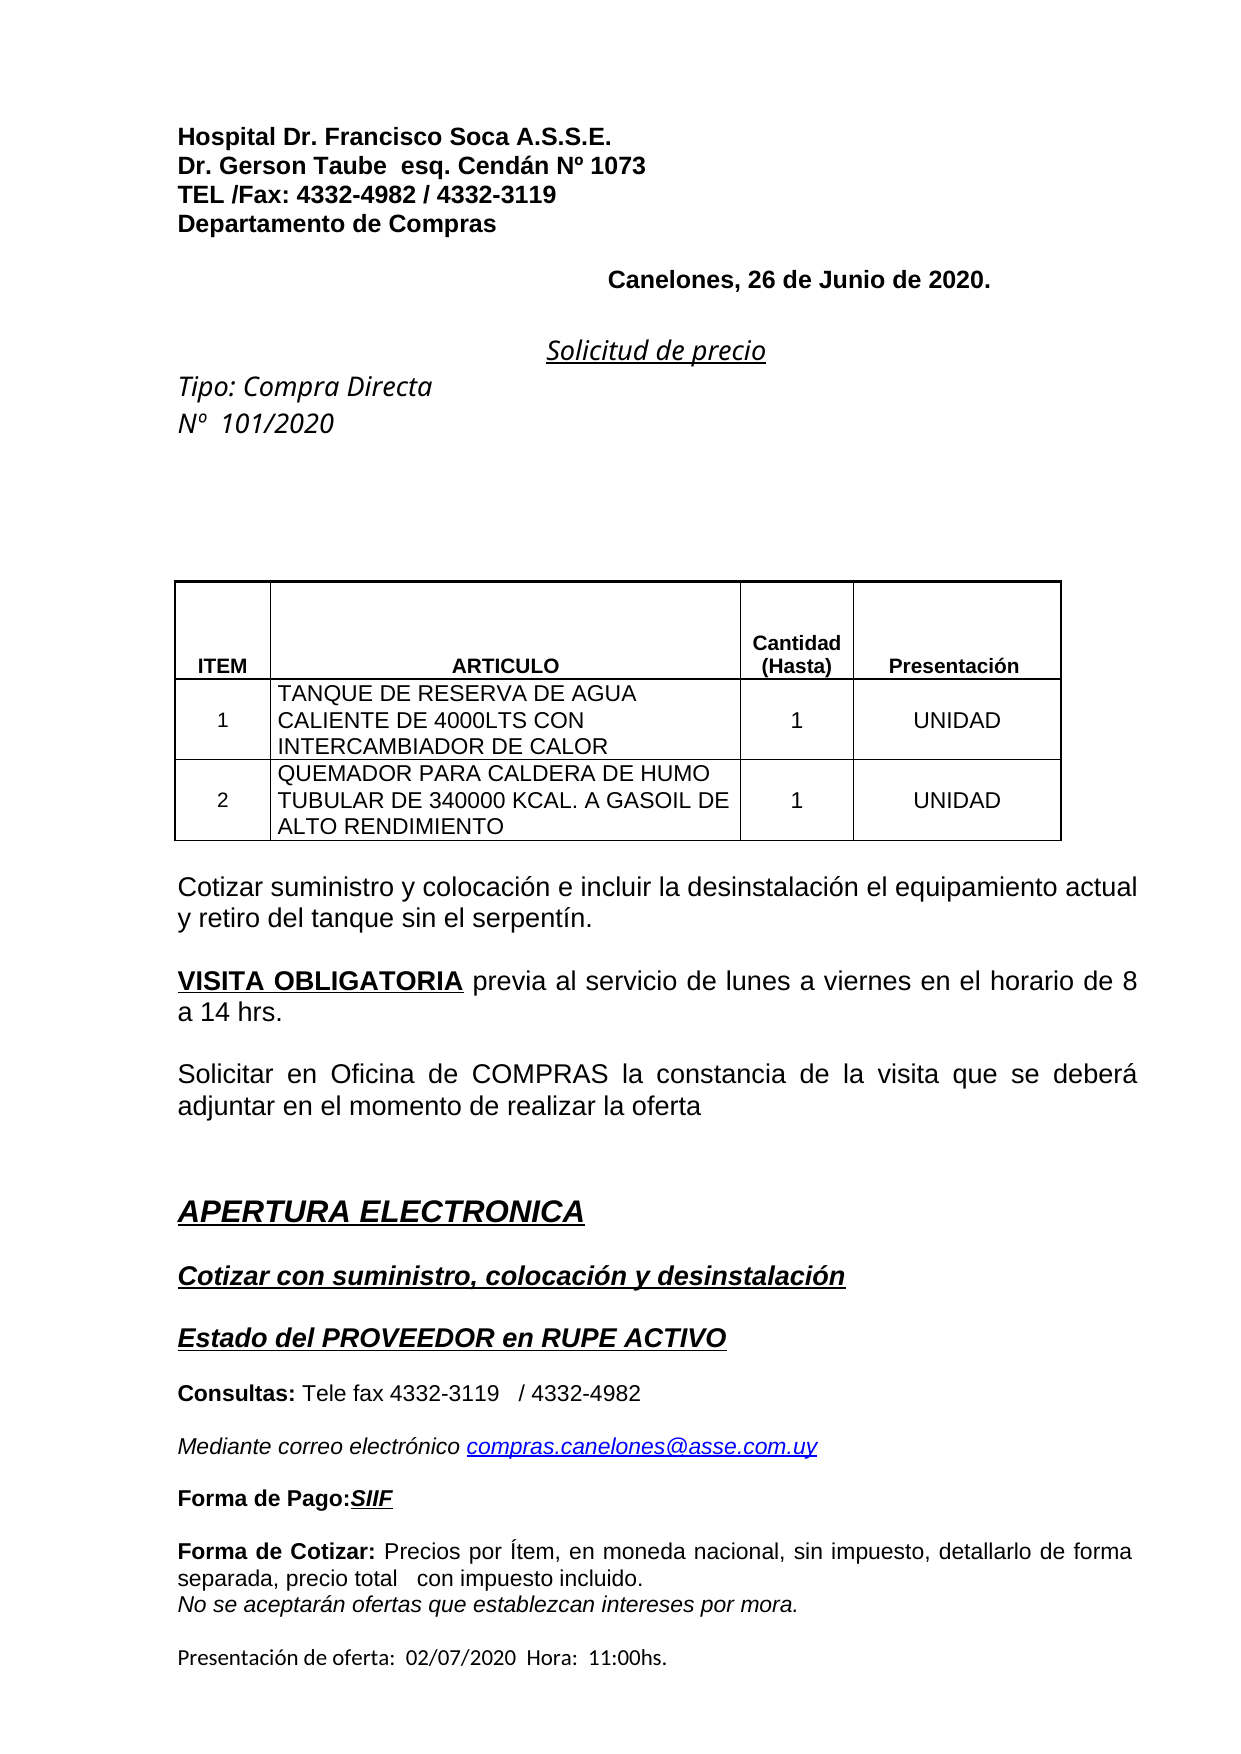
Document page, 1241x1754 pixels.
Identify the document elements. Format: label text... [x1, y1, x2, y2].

list Mediante correo electrónico compras.canelones@asse.com.uy [177, 1433, 1133, 1459]
subtitle Nº 101/2020 [177, 405, 1138, 442]
table_cell TANQUE DE RESERVA DE AGUA CALIENTE DE 4000LTS CON INTERCAMBIADOR DE CALOR [271, 680, 740, 759]
table_cell 2 [176, 760, 270, 839]
text APERTURA ELECTRONICA [177, 1193, 1138, 1229]
text No se aceptarán ofertas que establezcan intereses por mora. [177, 1591, 1133, 1617]
text TEL /Fax: 4332-4982 / 4332-3119 [177, 180, 1138, 209]
text Canelones, 26 de Junio de 2020. [177, 265, 1138, 294]
text Hospital Dr. Francisco Soca A.S.S.E. [177, 122, 1138, 151]
table_cell 1 [741, 760, 853, 839]
text Cotizar suministro y colocación e incluir la desinstalación el equipamiento actual y retiro del tanque sin el serpentín. [177, 871, 1138, 933]
table_header ITEM [176, 583, 270, 678]
text VISITA OBLIGATORIA previa al servicio de lunes a viernes en el horario de 8 a 14 hrs. [177, 964, 1138, 1027]
text Forma de Cotizar: Precios por Ítem, en moneda nacional, sin impuesto, detallarlo de forma separada, precio total con impuesto incluido. [177, 1538, 1133, 1591]
text Estado del PROVEEDOR en RUPE ACTIVO [177, 1322, 1133, 1354]
text Cotizar con suministro, colocación y desinstalación [177, 1260, 1138, 1291]
text Presentación de oferta: 02/07/2020 Hora: 11:00hs. [177, 1643, 1133, 1672]
text Consultas: Tele fax 4332-3119 / 4332-4982 [177, 1380, 1133, 1406]
text Tipo: Compra Directa [177, 368, 1138, 405]
text Dr. Gerson Taube esq. Cendán Nº 1073 [177, 151, 1138, 180]
text Solicitar en Oficina de COMPRAS la constancia de la visita que se deberá adjuntar en el momento de realizar la oferta [177, 1058, 1138, 1121]
text Forma de Pago:SIIF [177, 1485, 1133, 1512]
text Departamento de Compras [177, 209, 1138, 237]
table_header Presentación [854, 583, 1060, 678]
table_cell UNIDAD [854, 760, 1060, 839]
table_cell 1 [176, 680, 270, 759]
table_cell UNIDAD [854, 680, 1060, 759]
text Solicitud de precio [177, 331, 1138, 368]
table_cell QUEMADOR PARA CALDERA DE HUMO TUBULAR DE 340000 KCAL. A GASOIL DE ALTO RENDIMIENTO [271, 760, 740, 839]
table_header Cantidad (Hasta) [741, 583, 853, 678]
table_cell 1 [741, 680, 853, 759]
table_header ARTICULO [271, 583, 740, 678]
